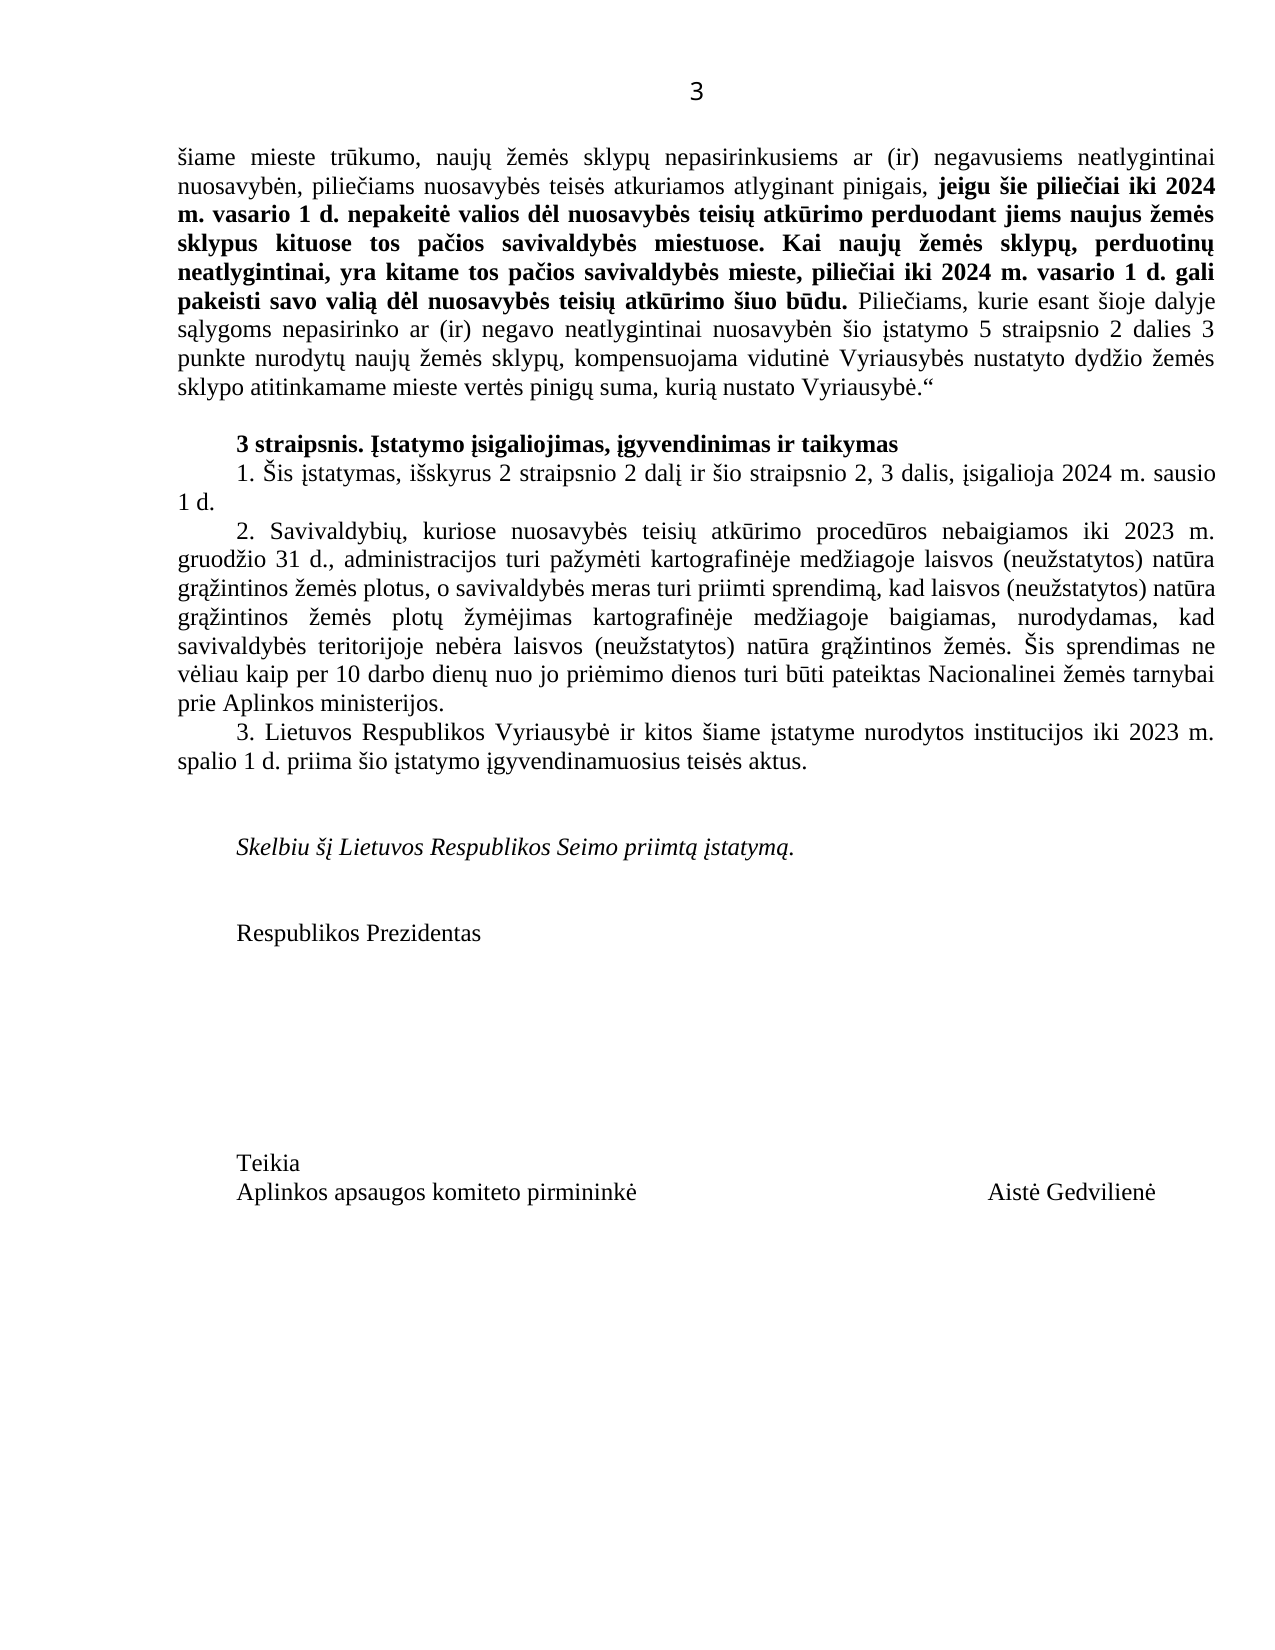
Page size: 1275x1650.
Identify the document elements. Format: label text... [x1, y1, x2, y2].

text Aplinkos apsaugos komiteto pirmininkė Aistė Gedvilienė [177, 1177, 1216, 1206]
subtitle Skelbiu šį Lietuvos Respublikos Seimo priimtą įstatymą. [177, 832, 1216, 861]
text 1. Šis įstatymas, išskyrus 2 straipsnio 2 dalį ir šio straipsnio 2, 3 dalis, įsigalioja 2024 m. sausio 1 d. [177, 458, 1216, 516]
text 3. Lietuvos Respublikos Vyriausybė ir kitos šiame įstatyme nurodytos institucijos iki 2023 m. spalio 1 d. priima šio įstatymo įgyvendinamuosius teisės aktus. [177, 717, 1216, 774]
text 2. Savivaldybių, kuriose nuosavybės teisių atkūrimo procedūros nebaigiamos iki 2023 m. gruodžio 31 d., administracijos turi pažymėti kartografinėje medžiagoje laisvos (neužstatytos) natūra grąžintinos žemės plotus, o savivaldybės meras turi priimti sprendimą, kad laisvos (neužstatytos) natūra grąžintinos žemės plotų žymėjimas kartografinėje medžiagoje baigiamas, nurodydamas, kad savivaldybės teritorijoje nebėra laisvos (neužstatytos) natūra grąžintinos žemės. Šis sprendimas ne vėliau kaip per 10 darbo dienų nuo jo priėmimo dienos turi būti pateiktas Nacionalinei žemės tarnybai prie Aplinkos ministerijos. [177, 516, 1216, 717]
text Respublikos Prezidentas [177, 918, 1216, 947]
text 3 straipsnis. Įstatymo įsigaliojimas, įgyvendinimas ir taikymas [177, 429, 1216, 458]
text šiame mieste trūkumo, naujų žemės sklypų nepasirinkusiems ar (ir) negavusiems neatlygintinai nuosavybėn, piliečiams nuosavybės teisės atkuriamos atlyginant pinigais, jeigu šie piliečiai iki 2024 m. vasario 1 d. nepakeitė valios dėl nuosavybės teisių atkūrimo perduodant jiems naujus žemės sklypus kituose tos pačios savivaldybės miestuose. Kai naujų žemės sklypų, perduotinų neatlygintinai, yra kitame tos pačios savivaldybės mieste, piliečiai iki 2024 m. vasario 1 d. gali pakeisti savo valią dėl nuosavybės teisių atkūrimo šiuo būdu. Piliečiams, kurie esant šioje dalyje sąlygoms nepasirinko ar (ir) negavo neatlygintinai nuosavybėn šio įstatymo 5 straipsnio 2 dalies 3 punkte nurodytų naujų žemės sklypų, kompensuojama vidutinė Vyriausybės nustatyto dydžio žemės sklypo atitinkamame mieste vertės pinigų suma, kurią nustato Vyriausybė.“ [177, 142, 1216, 401]
text Teikia [177, 1148, 1216, 1177]
